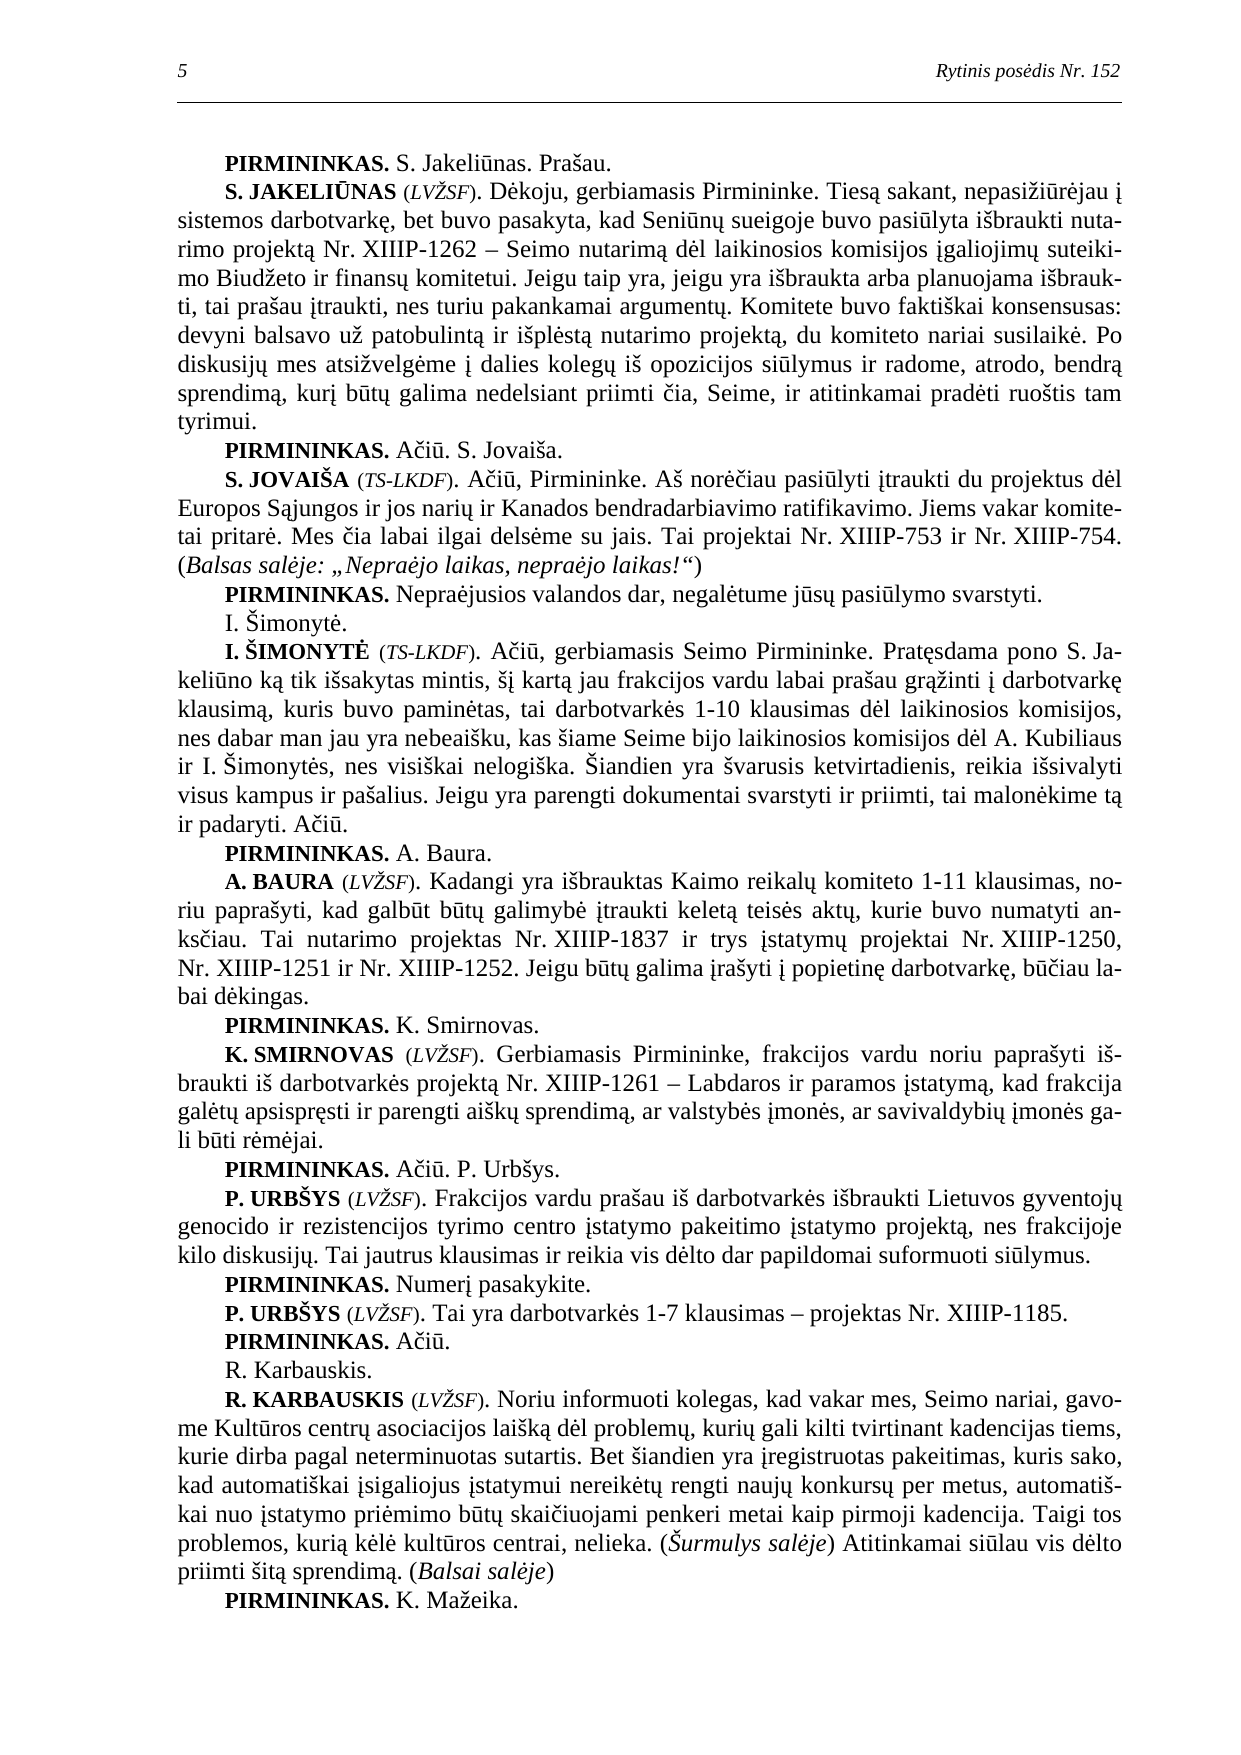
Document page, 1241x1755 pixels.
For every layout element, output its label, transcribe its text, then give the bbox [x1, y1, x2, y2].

text PIRMININKAS. Nu­me­rį pa­sa­ky­ki­te. [177, 1269, 1122, 1298]
text P. URBŠYS (LVŽSF). Tai yra dar­bo­tvarkės 1-7 klau­si­mas – pro­jek­tas Nr. XIIIP-1185. [177, 1298, 1122, 1326]
text PIRMININKAS. K. Ma­žei­ka. [177, 1585, 1122, 1614]
text PIRMININKAS. S. Ja­ke­liū­nas. Pra­šau. [177, 148, 1122, 176]
text PIRMININKAS. Ačiū. P. Urb­šys. [177, 1154, 1122, 1183]
text I. ŠIMONYTĖ (TS-LKDF). Ačiū, ger­bia­ma­sis Sei­mo Pir­mi­nin­ke. Pra­tęs­da­ma po­no S. Ja­ke­liū­no ką tik iš­sa­ky­tas min­tis, šį kar­tą jau frak­ci­jos var­du la­bai pra­šau grą­žin­ti į dar­bo­tvarkę klau­si­mą, ku­ris bu­vo pa­mi­nė­tas, tai dar­bo­tvarkės 1-10 klau­si­mas dėl lai­ki­no­sios ko­mi­si­jos, nes da­bar man jau yra ne­be­aiš­ku, kas šia­me Sei­me bi­jo lai­ki­no­sios ko­mi­si­jos dėl A. Ku­bi­liaus ir I. Ši­mo­ny­tės, nes vi­siš­kai ne­lo­giš­ka. Šian­dien yra šva­ru­sis ket­vir­ta­die­nis, rei­kia iš­si­va­ly­ti vi­sus kam­pus ir pa­ša­lius. Jei­gu yra pa­reng­ti do­ku­men­tai svars­ty­ti ir pri­im­ti, tai ma­lo­nė­ki­me tą ir pa­da­ry­ti. Ačiū. [177, 636, 1122, 838]
text PIRMININKAS. Ačiū. S. Jo­vai­ša. [177, 435, 1122, 464]
text K. SMIRNOVAS (LVŽSF). Ger­bia­ma­sis Pir­mi­nin­ke, frak­ci­jos var­du no­riu pa­pra­šy­ti iš­brauk­ti iš dar­bo­tvarkės pro­jek­tą Nr. XIIIP-1261 – Lab­da­ros ir pa­ra­mos įsta­ty­mą, kad frak­ci­ja ga­lė­tų ap­si­spręs­ti ir pa­reng­ti aiš­kų spren­di­mą, ar vals­ty­bės įmo­nės, ar sa­vi­val­dy­bių įmo­nės ga­li bū­ti rė­mė­jai. [177, 1039, 1122, 1154]
text I. Ši­mo­ny­tė. [177, 608, 1122, 636]
text S. JOVAIŠA (TS-LKDF). Ačiū, Pir­mi­nin­ke. Aš no­rė­čiau pa­siū­ly­ti įtrauk­ti du pro­jek­tus dėl Eu­ro­pos Są­jun­gos ir jos na­rių ir Ka­na­dos ben­dra­dar­bia­vi­mo ra­ti­fi­ka­vi­mo. Jiems va­kar ko­mi­te­tai pri­ta­rė. Mes čia la­bai il­gai del­sė­me su jais. Tai pro­jek­tai Nr. XIIIP-753 ir Nr. XIIIP-754. (Bal­sas sa­lė­je: „Ne­pra­ėjo lai­kas, ne­pra­ėjo lai­kas!“) [177, 464, 1122, 579]
text PIRMININKAS. A. Bau­ra. [177, 838, 1122, 866]
text A. BAURA (LVŽSF). Ka­dan­gi yra iš­brauk­tas Kai­mo rei­ka­lų ko­mi­te­to 1-11 klau­si­mas, no­riu pa­pra­šy­ti, kad gal­būt bū­tų ga­li­my­bė įtrauk­ti ke­le­tą tei­sės ak­tų, ku­rie bu­vo nu­ma­ty­ti an­ksčiau. Tai nu­ta­ri­mo pro­jek­tas Nr. XIIIP-1837 ir trys įsta­ty­mų pro­jek­tai Nr. XIIIP-1250, Nr. XIIIP-1251 ir Nr. XIIIP-1252. Jei­gu bū­tų ga­li­ma įra­šy­ti į po­pie­ti­nę dar­bo­tvarkę, bū­čiau la­bai dė­kin­gas. [177, 866, 1122, 1010]
text R. Kar­baus­kis. [177, 1355, 1122, 1384]
text PIRMININKAS. Ne­pra­ėju­sios va­lan­dos dar, ne­ga­lė­tu­me jū­sų pa­siū­ly­mo svars­ty­ti. [177, 579, 1122, 608]
text S. JAKELIŪNAS (LVŽSF). Dė­ko­ju, ger­bia­ma­sis Pir­mi­nin­ke. Tie­są sa­kant, ne­pa­si­žiū­rė­jau į sis­te­mos dar­bo­tvarkę, bet bu­vo pa­sa­ky­ta, kad Se­niū­nų su­ei­go­je bu­vo pa­siū­ly­ta iš­brauk­ti nu­ta­ri­mo pro­jek­tą Nr. XIIIP-1262 – Sei­mo nu­ta­ri­mą dėl lai­ki­no­sios ko­mi­si­jos įga­lio­ji­mų su­tei­ki­mo Biu­dže­to ir fi­nan­sų ko­mi­te­tui. Jei­gu taip yra, jei­gu yra iš­brauk­ta ar­ba pla­nuo­ja­ma iš­brauk­ti, tai pra­šau įtrauk­ti, nes tu­riu pa­kan­ka­mai ar­gu­men­tų. Ko­mi­te­te bu­vo fak­tiš­kai kon­sen­su­sas: de­vy­ni bal­sa­vo už pa­to­bu­lin­tą ir iš­plės­tą nu­ta­ri­mo pro­jek­tą, du ko­mi­te­to na­riai su­si­lai­kė. Po dis­ku­si­jų mes at­si­žvel­gė­me į da­lies ko­le­gų iš opo­zi­ci­jos siū­ly­mus ir ra­do­me, at­ro­do, ben­drą spren­di­mą, ku­rį bū­tų ga­li­ma ne­del­siant pri­im­ti čia, Sei­me, ir ati­tin­ka­mai pra­dė­ti ruoš­tis tam ty­ri­mui. [177, 176, 1122, 435]
text PIRMININKAS. K. Smir­no­vas. [177, 1010, 1122, 1039]
text PIRMININKAS. Ačiū. [177, 1326, 1122, 1355]
text R. KARBAUSKIS (LVŽSF). No­riu in­for­muo­ti ko­le­gas, kad va­kar mes, Sei­mo na­riai, ga­vo­me Kul­tū­ros cen­trų aso­cia­ci­jos laiš­ką dėl pro­ble­mų, ku­rių ga­li kil­ti tvir­ti­nant ka­den­ci­jas tiems, ku­rie dir­ba pa­gal ne­ter­mi­nuo­tas su­tar­tis. Bet šian­dien yra įre­gist­ruo­tas pa­kei­ti­mas, ku­ris sa­ko, kad au­to­ma­tiš­kai įsi­ga­lio­jus įsta­ty­mui ne­rei­kė­tų reng­ti nau­jų kon­kur­sų per me­tus, au­to­ma­tiš­kai nuo įsta­ty­mo pri­ėmi­mo bū­tų skai­čiuo­ja­mi pen­ke­ri me­tai kaip pir­mo­ji ka­den­ci­ja. Tai­gi tos pro­ble­mos, ku­rią kė­lė kul­tū­ros cen­trai, ne­lie­ka. (Šur­mu­lys sa­lė­je) Ati­tin­ka­mai siū­lau vis dėl­to pri­im­ti ši­tą spren­di­mą. (Bal­sai sa­lė­je) [177, 1384, 1122, 1585]
text P. URBŠYS (LVŽSF). Frak­ci­jos var­du pra­šau iš dar­bo­tvarkės iš­brauk­ti Lie­tu­vos gy­ven­to­jų ge­no­ci­do ir re­zis­ten­ci­jos ty­ri­mo cen­tro įsta­ty­mo pa­kei­ti­mo įsta­ty­mo pro­jek­tą, nes frak­ci­jo­je ki­lo dis­ku­si­jų. Tai jaut­rus klau­si­mas ir rei­kia vis dėl­to dar pa­pil­do­mai su­for­muo­ti siū­ly­mus. [177, 1183, 1122, 1269]
